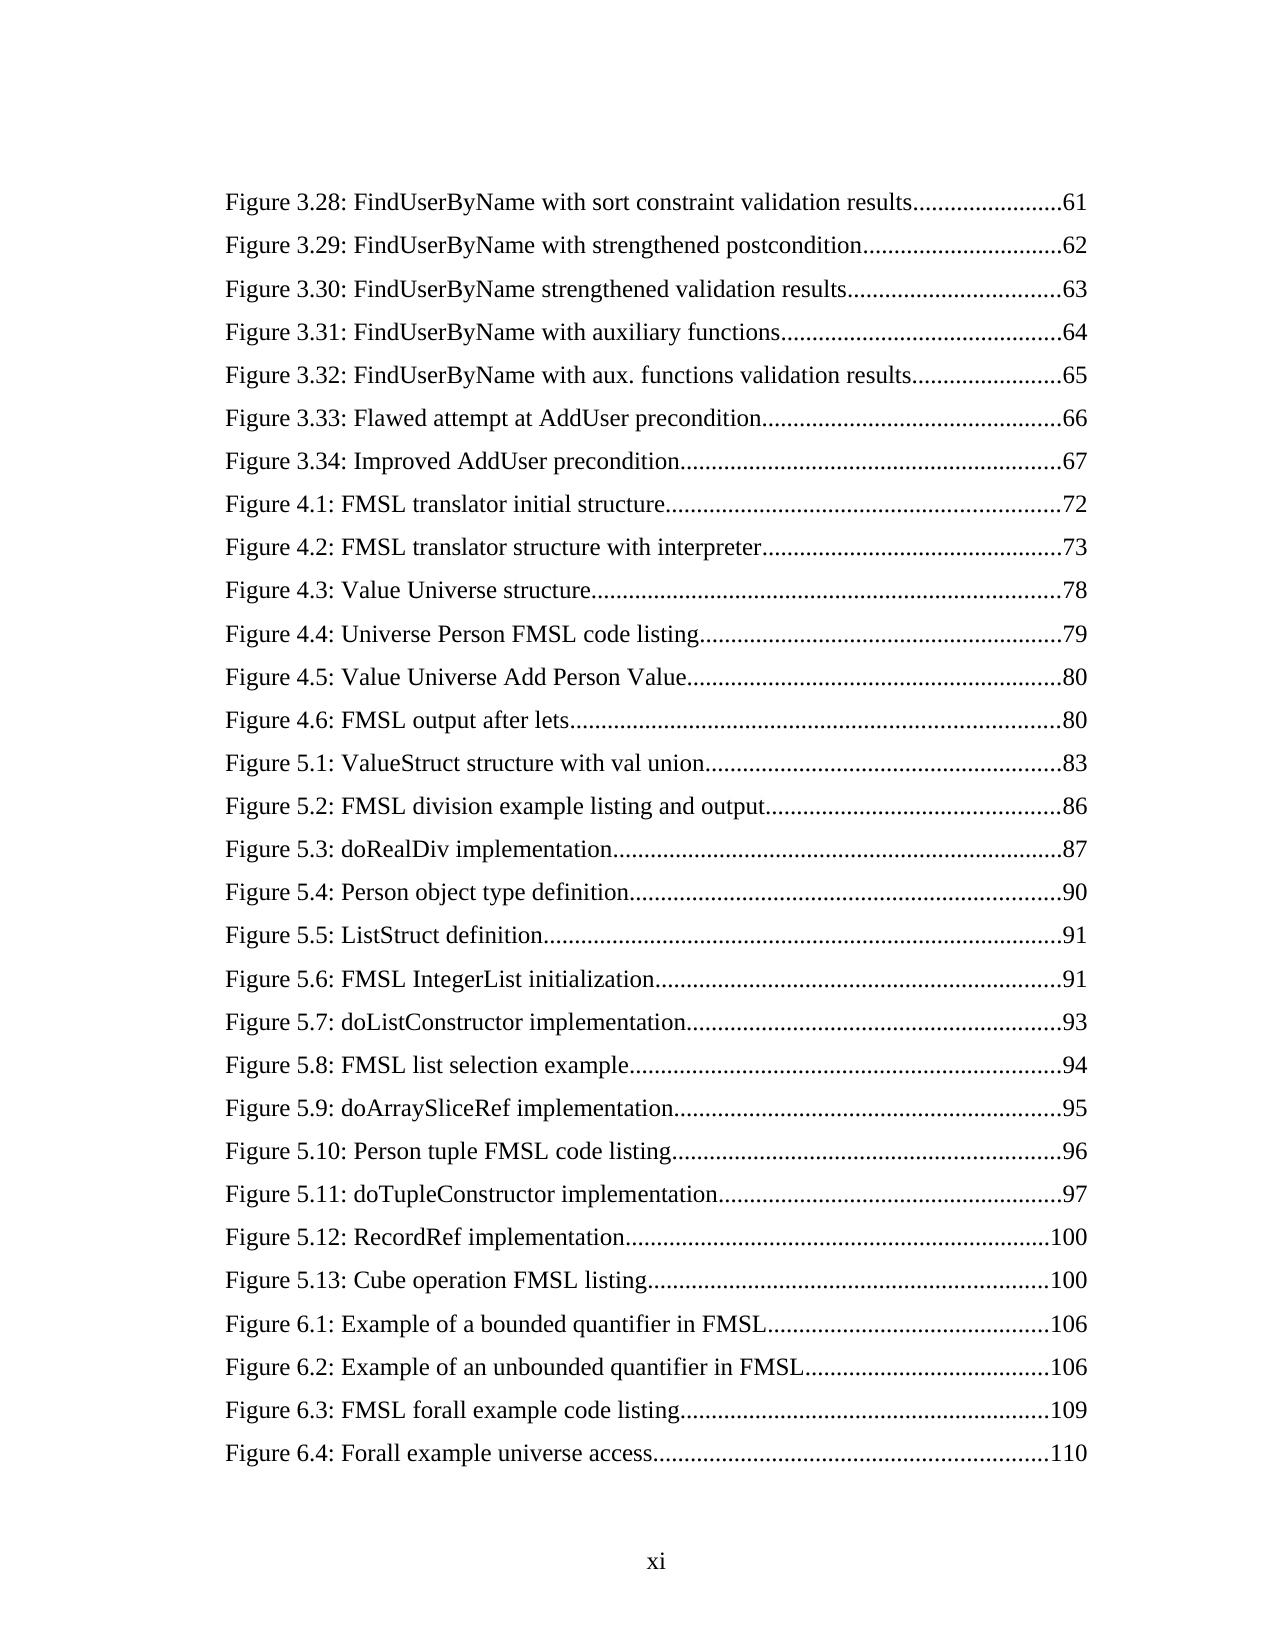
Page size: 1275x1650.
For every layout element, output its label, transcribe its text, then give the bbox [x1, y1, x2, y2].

text Figure 5.11: doTupleConstructor implementation 97 [225, 1179, 1087, 1208]
text Figure 5.6: FMSL IntegerList initialization 91 [225, 964, 1087, 992]
text Figure 3.33: Flawed attempt at AddUser precondition 66 [225, 403, 1087, 432]
text Figure 3.34: Improved AddUser precondition 67 [225, 446, 1087, 475]
text Figure 5.1: ValueStruct structure with val union 83 [225, 748, 1087, 777]
text Figure 4.5: Value Universe Add Person Value 80 [225, 662, 1087, 691]
text Figure 4.6: FMSL output after lets 80 [225, 705, 1087, 734]
text Figure 6.1: Example of a bounded quantifier in FMSL 106 [225, 1309, 1087, 1337]
text Figure 3.29: FindUserByName with strengthened postcondition 62 [225, 231, 1087, 259]
text Figure 5.4: Person object type definition 90 [225, 877, 1087, 906]
text Figure 4.2: FMSL translator structure with interpreter 73 [225, 532, 1087, 561]
text Figure 3.32: FindUserByName with aux. functions validation results 65 [225, 360, 1087, 389]
text Figure 4.4: Universe Person FMSL code listing 79 [225, 619, 1087, 647]
text Figure 5.8: FMSL list selection example 94 [225, 1050, 1087, 1079]
text Figure 3.31: FindUserByName with auxiliary functions 64 [225, 317, 1087, 346]
text Figure 6.2: Example of an unbounded quantifier in FMSL 106 [225, 1352, 1087, 1381]
text Figure 5.10: Person tuple FMSL code listing 96 [225, 1136, 1087, 1165]
text Figure 5.7: doListConstructor implementation 93 [225, 1007, 1087, 1036]
text Figure 6.3: FMSL forall example code listing 109 [225, 1395, 1087, 1424]
text Figure 5.12: RecordRef implementation 100 [225, 1222, 1087, 1251]
text Figure 3.28: FindUserByName with sort constraint validation results 61 [225, 187, 1087, 216]
text Figure 5.5: ListStruct definition 91 [225, 921, 1087, 949]
text Figure 5.2: FMSL division example listing and output 86 [225, 791, 1087, 820]
text Figure 6.4: Forall example universe access 110 [225, 1438, 1087, 1467]
text Figure 4.3: Value Universe structure 78 [225, 576, 1087, 604]
text Figure 4.1: FMSL translator initial structure 72 [225, 489, 1087, 518]
text Figure 5.13: Cube operation FMSL listing 100 [225, 1266, 1087, 1294]
text Figure 5.3: doRealDiv implementation 87 [225, 834, 1087, 863]
text Figure 5.9: doArraySliceRef implementation 95 [225, 1093, 1087, 1122]
text Figure 3.30: FindUserByName strengthened validation results 63 [225, 274, 1087, 302]
